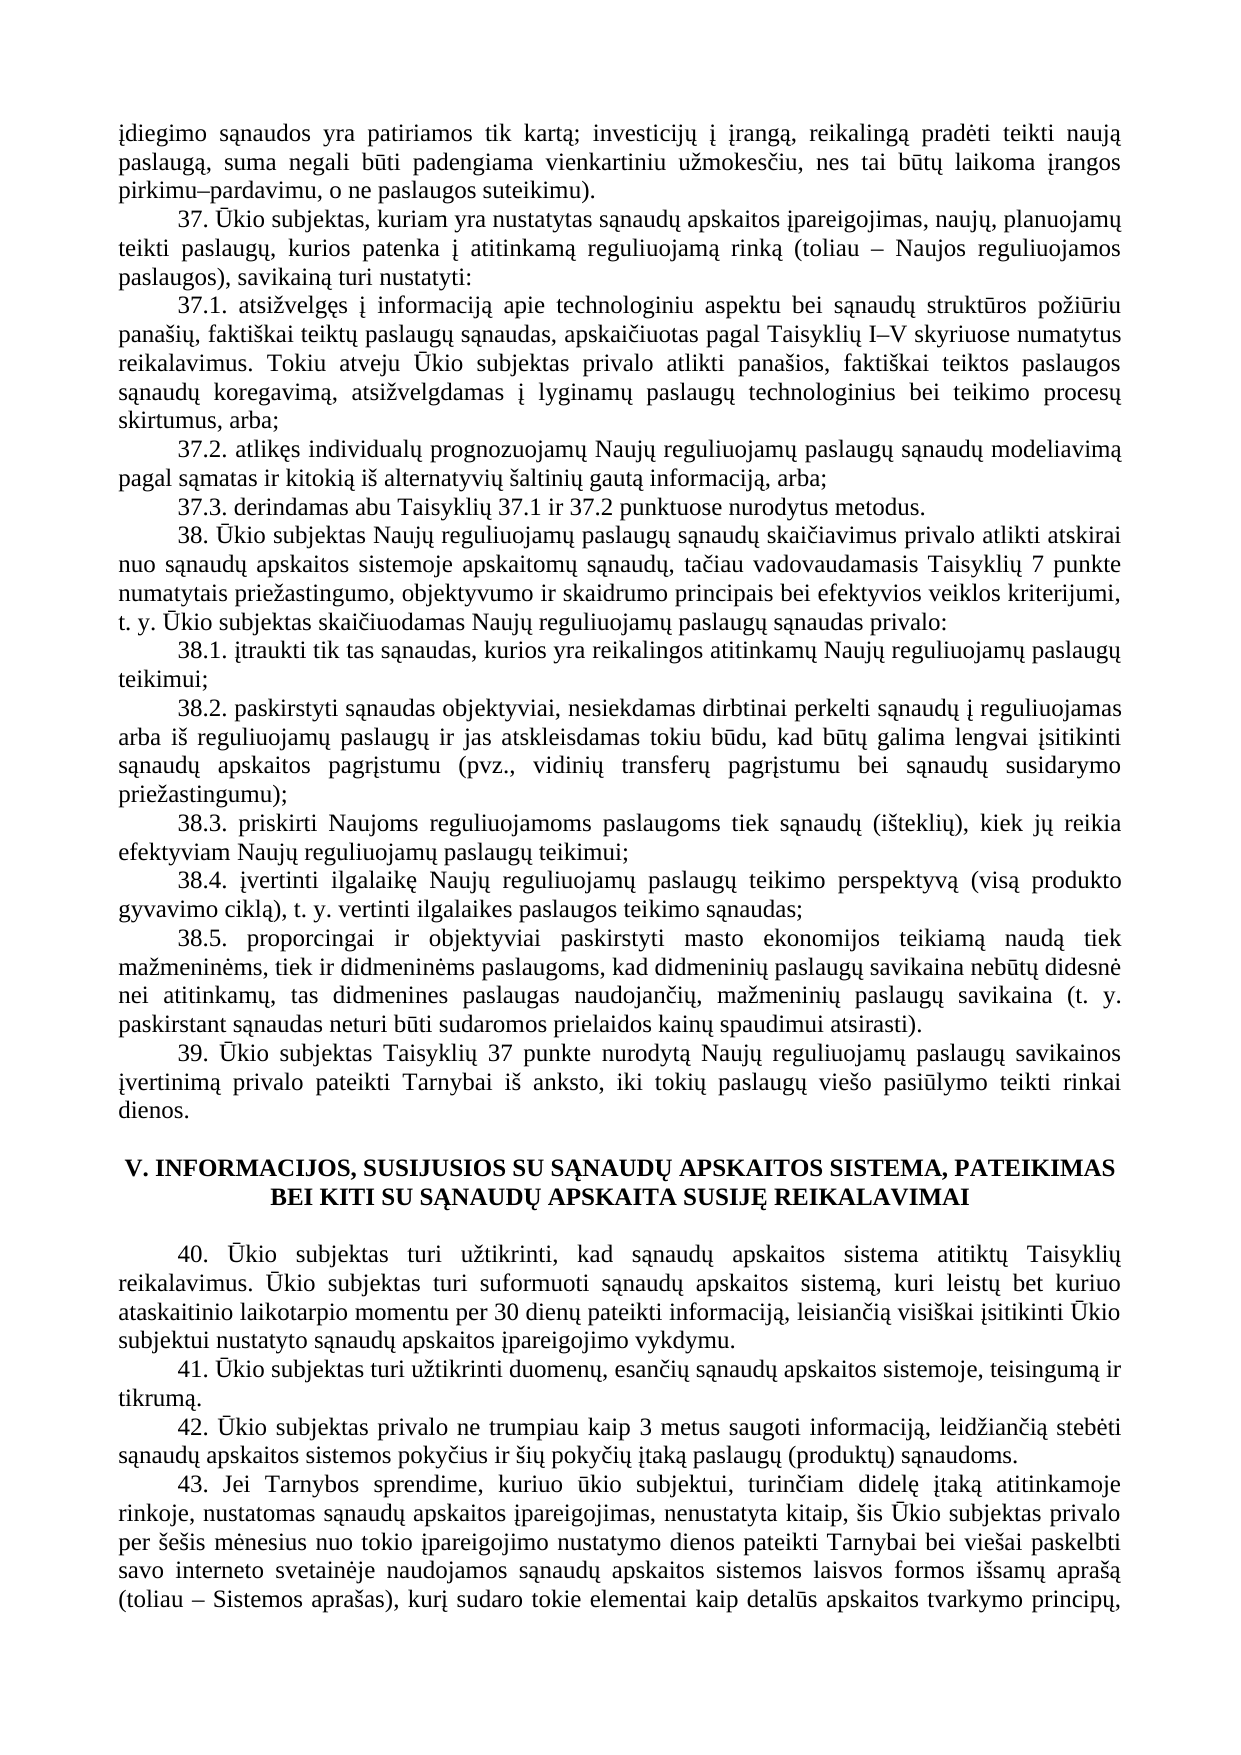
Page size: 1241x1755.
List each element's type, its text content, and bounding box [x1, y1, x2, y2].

text 37.3. derindamas abu Taisyklių 37.1 ir 37.2 punktuose nurodytus metodus. [118, 492, 1122, 521]
text 38.1. įtraukti tik tas sąnaudas, kurios yra reikalingos atitinkamų Naujų reguliuojamų paslaugų teikimui; [118, 636, 1122, 693]
text 43. Jei Tarnybos sprendime, kuriuo ūkio subjektui, turinčiam didelę įtaką atitinkamoje rinkoje, nustatomas sąnaudų apskaitos įpareigojimas, nenustatyta kitaip, šis Ūkio subjektas privalo per šešis mėnesius nuo tokio įpareigojimo nustatymo dienos pateikti Tarnybai bei viešai paskelbti savo interneto svetainėje naudojamos sąnaudų apskaitos sistemos laisvos formos išsamų aprašą (toliau – Sistemos aprašas), kurį sudaro tokie elementai kaip detalūs apskaitos tvarkymo principų, [118, 1469, 1122, 1613]
text 38. Ūkio subjektas Naujų reguliuojamų paslaugų sąnaudų skaičiavimus privalo atlikti atskirai nuo sąnaudų apskaitos sistemoje apskaitomų sąnaudų, tačiau vadovaudamasis Taisyklių 7 punkte numatytais priežastingumo, objektyvumo ir skaidrumo principais bei efektyvios veiklos kriterijumi, t. y. Ūkio subjektas skaičiuodamas Naujų reguliuojamų paslaugų sąnaudas privalo: [118, 521, 1122, 636]
text 41. Ūkio subjektas turi užtikrinti duomenų, esančių sąnaudų apskaitos sistemoje, teisingumą ir tikrumą. [118, 1354, 1122, 1412]
text 42. Ūkio subjektas privalo ne trumpiau kaip 3 metus saugoti informaciją, leidžiančią stebėti sąnaudų apskaitos sistemos pokyčius ir šių pokyčių įtaką paslaugų (produktų) sąnaudoms. [118, 1412, 1122, 1469]
text 40. Ūkio subjektas turi užtikrinti, kad sąnaudų apskaitos sistema atitiktų Taisyklių reikalavimus. Ūkio subjektas turi suformuoti sąnaudų apskaitos sistemą, kuri leistų bet kuriuo ataskaitinio laikotarpio momentu per 30 dienų pateikti informaciją, leisiančią visiškai įsitikinti Ūkio subjektui nustatyto sąnaudų apskaitos įpareigojimo vykdymu. [118, 1239, 1122, 1354]
text 38.4. įvertinti ilgalaikę Naujų reguliuojamų paslaugų teikimo perspektyvą (visą produkto gyvavimo ciklą), t. y. vertinti ilgalaikes paslaugos teikimo sąnaudas; [118, 866, 1122, 923]
text 38.5. proporcingai ir objektyviai paskirstyti masto ekonomijos teikiamą naudą tiek mažmeninėms, tiek ir didmeninėms paslaugoms, kad didmeninių paslaugų savikaina nebūtų didesnė nei atitinkamų, tas didmenines paslaugas naudojančių, mažmeninių paslaugų savikaina (t. y. paskirstant sąnaudas neturi būti sudaromos prielaidos kainų spaudimui atsirasti). [118, 923, 1122, 1038]
text 39. Ūkio subjektas Taisyklių 37 punkte nurodytą Naujų reguliuojamų paslaugų savikainos įvertinimą privalo pateikti Tarnybai iš anksto, iki tokių paslaugų viešo pasiūlymo teikti rinkai dienos. [118, 1038, 1122, 1124]
text 37.2. atlikęs individualų prognozuojamų Naujų reguliuojamų paslaugų sąnaudų modeliavimą pagal sąmatas ir kitokią iš alternatyvių šaltinių gautą informaciją, arba; [118, 434, 1122, 492]
text V. Informacijos, susijusios su sąnaudų apskaitos sistema, pateikimas bei kiti su sąnaudų apskaita susiję reikalavimai [118, 1153, 1122, 1211]
text 38.3. priskirti Naujoms reguliuojamoms paslaugoms tiek sąnaudų (išteklių), kiek jų reikia efektyviam Naujų reguliuojamų paslaugų teikimui; [118, 808, 1122, 866]
text įdiegimo sąnaudos yra patiriamos tik kartą; investicijų į įrangą, reikalingą pradėti teikti naują paslaugą, suma negali būti padengiama vienkartiniu užmokesčiu, nes tai būtų laikoma įrangos pirkimu–pardavimu, o ne paslaugos suteikimu). [118, 118, 1122, 204]
text 37.1. atsižvelgęs į informaciją apie technologiniu aspektu bei sąnaudų struktūros požiūriu panašių, faktiškai teiktų paslaugų sąnaudas, apskaičiuotas pagal Taisyklių I–V skyriuose numatytus reikalavimus. Tokiu atveju Ūkio subjektas privalo atlikti panašios, faktiškai teiktos paslaugos sąnaudų koregavimą, atsižvelgdamas į lyginamų paslaugų technologinius bei teikimo procesų skirtumus, arba; [118, 291, 1122, 434]
text 37. Ūkio subjektas, kuriam yra nustatytas sąnaudų apskaitos įpareigojimas, naujų, planuojamų teikti paslaugų, kurios patenka į atitinkamą reguliuojamą rinką (toliau – Naujos reguliuojamos paslaugos), savikainą turi nustatyti: [118, 204, 1122, 291]
text 38.2. paskirstyti sąnaudas objektyviai, nesiekdamas dirbtinai perkelti sąnaudų į reguliuojamas arba iš reguliuojamų paslaugų ir jas atskleisdamas tokiu būdu, kad būtų galima lengvai įsitikinti sąnaudų apskaitos pagrįstumu (pvz., vidinių transferų pagrįstumu bei sąnaudų susidarymo priežastingumu); [118, 693, 1122, 808]
